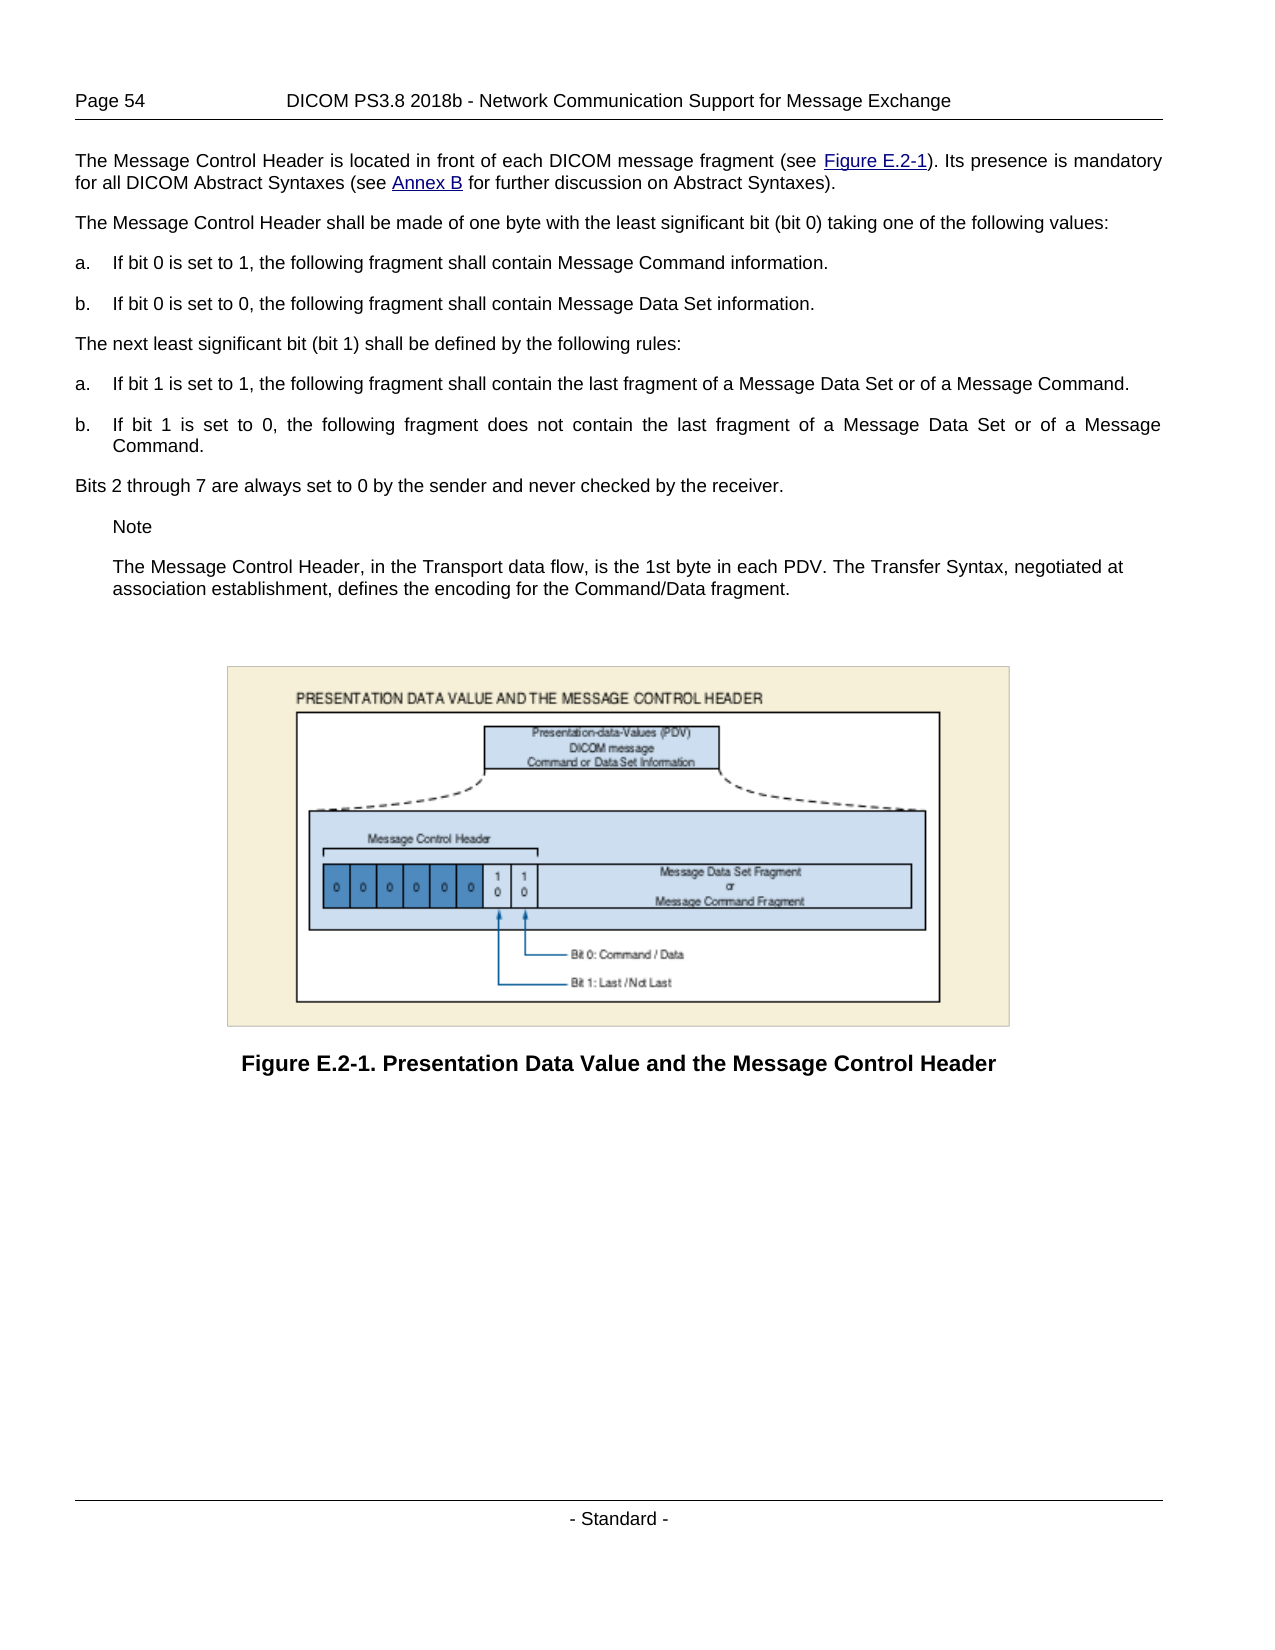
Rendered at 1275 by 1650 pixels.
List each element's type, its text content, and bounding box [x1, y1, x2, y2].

text Note [112, 516, 1125, 537]
text The next least significant bit (bit 1) shall be defined by the following rules: [75, 333, 1162, 354]
text The Message Control Header, in the Transport data flow, is the 1st byte in each PDV. The Transfer Syntax, negotiated at association establishment, defines the encoding for the Command/Data fragment. [112, 556, 1125, 599]
list If bit 0 is set to 1, the following fragment shall contain Message Command information. [75, 252, 1162, 274]
text Figure E.2-1. Presentation Data Value and the Message Control Header [75, 1050, 1162, 1076]
list If bit 0 is set to 0, the following fragment shall contain Message Data Set information. [75, 292, 1162, 314]
picture [226, 665, 1011, 1028]
text The Message Control Header shall be made of one byte with the least significant bit (bit 0) taking one of the following values: [75, 212, 1162, 233]
list If bit 1 is set to 0, the following fragment does not contain the last fragment of a Message Data Set or of a Message Command. [75, 413, 1162, 457]
text The Message Control Header is located in front of each DICOM message fragment (see Figure E.2-1). Its presence is mandatory for all DICOM Abstract Syntaxes (see Annex B for further discussion on Abstract Syntaxes). [75, 150, 1162, 193]
list If bit 1 is set to 1, the following fragment shall contain the last fragment of a Message Data Set or of a Message Command. [75, 373, 1162, 395]
text Bits 2 through 7 are always set to 0 by the sender and never checked by the receiver. [75, 475, 1162, 497]
